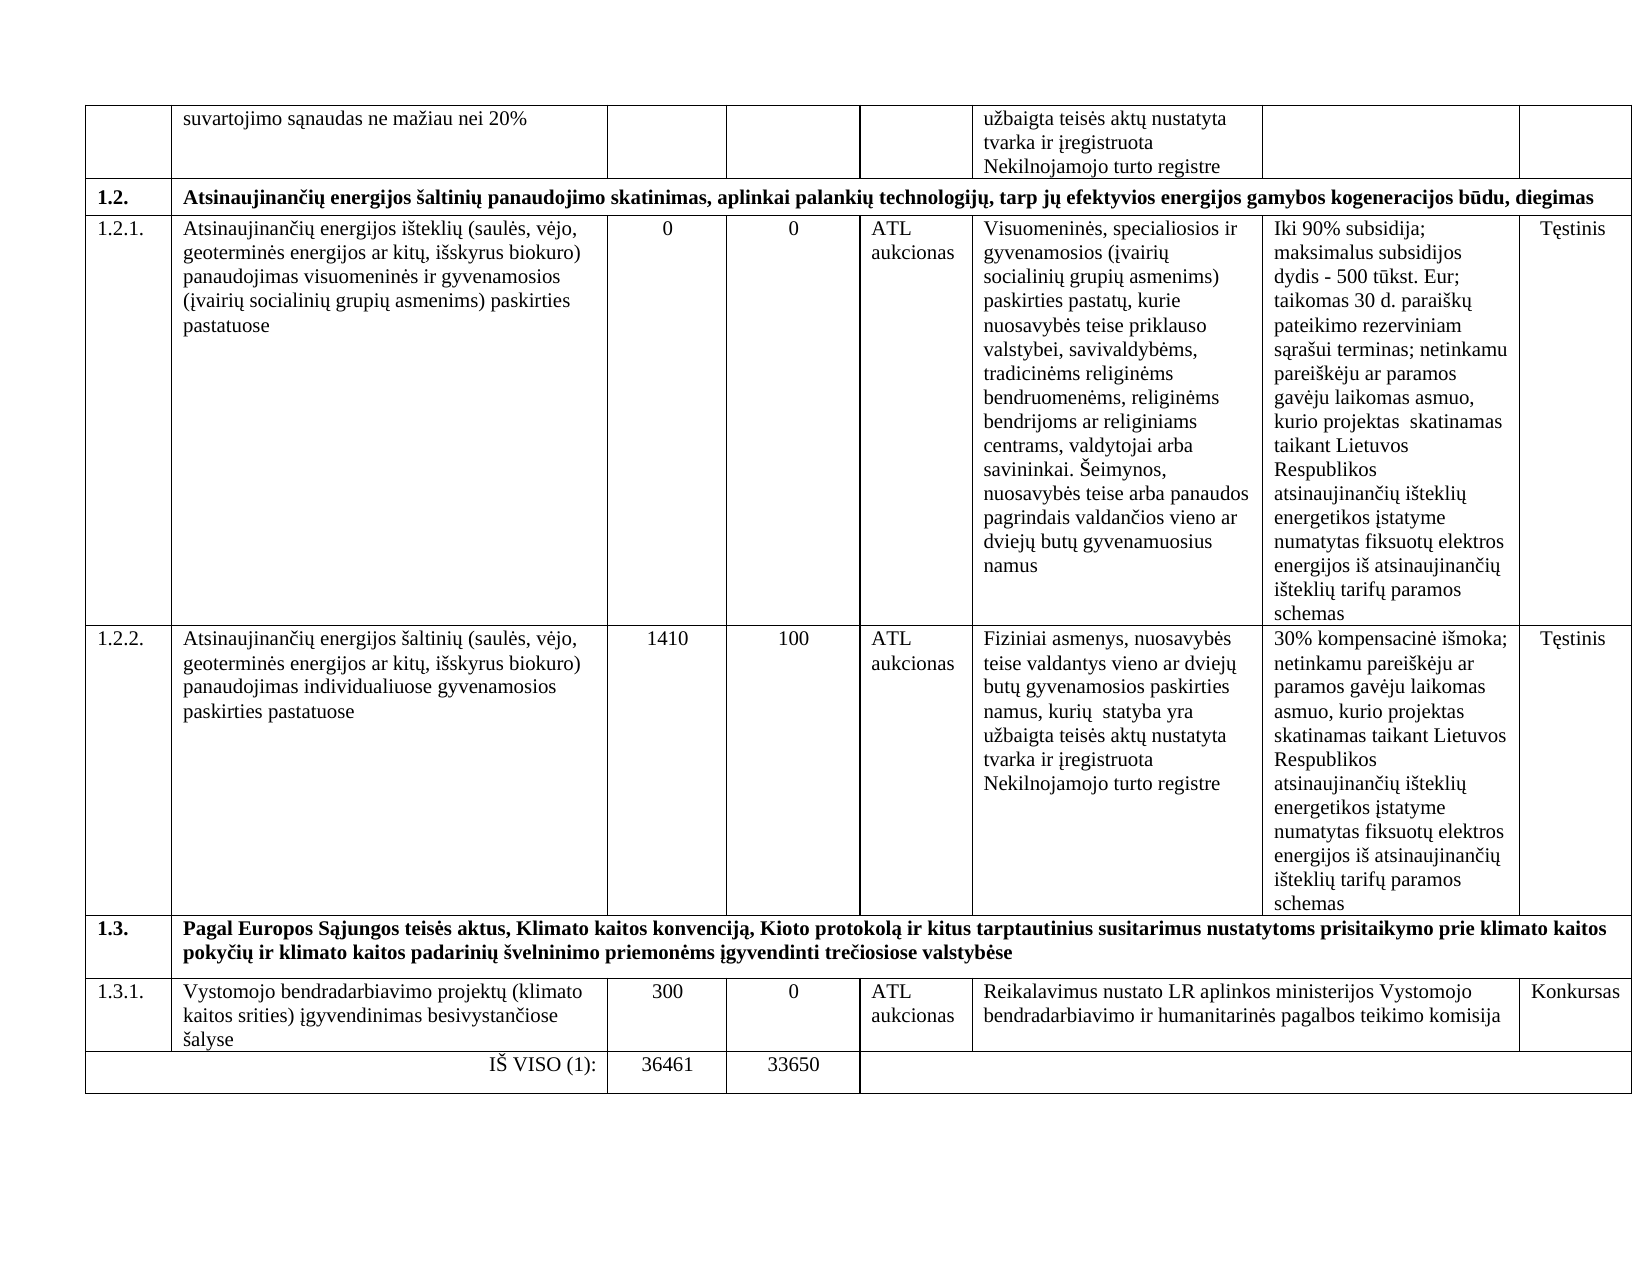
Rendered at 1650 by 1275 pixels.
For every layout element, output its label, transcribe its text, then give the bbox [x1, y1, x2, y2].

table_cell Tęstinis [1520, 216, 1631, 625]
table_cell 0 [727, 216, 859, 625]
table_cell 1.3. [86, 916, 171, 978]
table_cell 300 [608, 979, 726, 1051]
table_cell Fiziniai asmenys, nuosavybės teise valdantys vieno ar dviejų butų gyvenamosios paskirties namus, kurių statyba yra užbaigta teisės aktų nustatyta tvarka ir įregistruota Nekilnojamojo turto registre [973, 626, 1262, 915]
table_cell 1410 [608, 626, 726, 915]
table_cell ATL aukcionas [861, 216, 972, 625]
table_cell Vystomojo bendradarbiavimo projektų (klimato kaitos srities) įgyvendinimas besivystančiose šalyse [172, 979, 607, 1051]
table_cell [861, 1052, 1631, 1093]
table_cell [1263, 106, 1519, 178]
table_cell Konkursas [1520, 979, 1631, 1051]
table_cell Iki 90% subsidija; maksimalus subsidijos dydis - 500 tūkst. Eur; taikomas 30 d. paraiškų pateikimo rezerviniam sąrašui terminas; netinkamu pareiškėju ar paramos gavėju laikomas asmuo, kurio projektas skatinamas taikant Lietuvos Respublikos atsinaujinančių išteklių energetikos įstatyme numatytas fiksuotų elektros energijos iš atsinaujinančių išteklių tarifų paramos schemas [1263, 216, 1519, 625]
table_cell 36461 [608, 1052, 726, 1093]
table_cell [86, 106, 171, 178]
table_cell Reikalavimus nustato LR aplinkos ministerijos Vystomojo bendradarbiavimo ir humanitarinės pagalbos teikimo komisija [973, 979, 1519, 1051]
table_cell Tęstinis [1520, 626, 1631, 915]
table_cell 1.3.1. [86, 979, 171, 1051]
table_cell [861, 106, 972, 178]
table_cell [727, 106, 859, 178]
table_cell užbaigta teisės aktų nustatyta tvarka ir įregistruota Nekilnojamojo turto registre [973, 106, 1262, 178]
table_cell 1.2.1. [86, 216, 171, 625]
table_cell Pagal Europos Sąjungos teisės aktus, Klimato kaitos konvenciją, Kioto protokolą ir kitus tarptautinius susitarimus nustatytoms prisitaikymo prie klimato kaitos pokyčių ir klimato kaitos padarinių švelninimo priemonėms įgyvendinti trečiosiose valstybėse [172, 916, 1631, 978]
table_cell Atsinaujinančių energijos išteklių (saulės, vėjo, geoterminės energijos ar kitų, išskyrus biokuro) panaudojimas visuomeninės ir gyvenamosios (įvairių socialinių grupių asmenims) paskirties pastatuose [172, 216, 607, 625]
table_cell Visuomeninės, specialiosios ir gyvenamosios (įvairių socialinių grupių asmenims) paskirties pastatų, kurie nuosavybės teise priklauso valstybei, savivaldybėms, tradicinėms religinėms bendruomenėms, religinėms bendrijoms ar religiniams centrams, valdytojai arba savininkai. Šeimynos, nuosavybės teise arba panaudos pagrindais valdančios vieno ar dviejų butų gyvenamuosius namus [973, 216, 1262, 625]
table_cell 30% kompensacinė išmoka; netinkamu pareiškėju ar paramos gavėju laikomas asmuo, kurio projektas skatinamas taikant Lietuvos Respublikos atsinaujinančių išteklių energetikos įstatyme numatytas fiksuotų elektros energijos iš atsinaujinančių išteklių tarifų paramos schemas [1263, 626, 1519, 915]
table_cell 1.2.2. [86, 626, 171, 915]
table_cell ATL aukcionas [861, 979, 972, 1051]
table_cell Atsinaujinančių energijos šaltinių panaudojimo skatinimas, aplinkai palankių technologijų, tarp jų efektyvios energijos gamybos kogeneracijos būdu, diegimas [172, 179, 1631, 215]
table_cell 1.2. [86, 179, 171, 215]
table_cell ATL aukcionas [861, 626, 972, 915]
table_cell IŠ VISO (1): [86, 1052, 607, 1093]
table_cell [608, 106, 726, 178]
table_cell [1520, 106, 1631, 178]
table_cell 33650 [727, 1052, 859, 1093]
table_cell suvartojimo sąnaudas ne mažiau nei 20% [172, 106, 607, 178]
table_cell 0 [727, 979, 859, 1051]
table_cell 100 [727, 626, 859, 915]
table_cell Atsinaujinančių energijos šaltinių (saulės, vėjo, geoterminės energijos ar kitų, išskyrus biokuro) panaudojimas individualiuose gyvenamosios paskirties pastatuose [172, 626, 607, 915]
table_cell 0 [608, 216, 726, 625]
